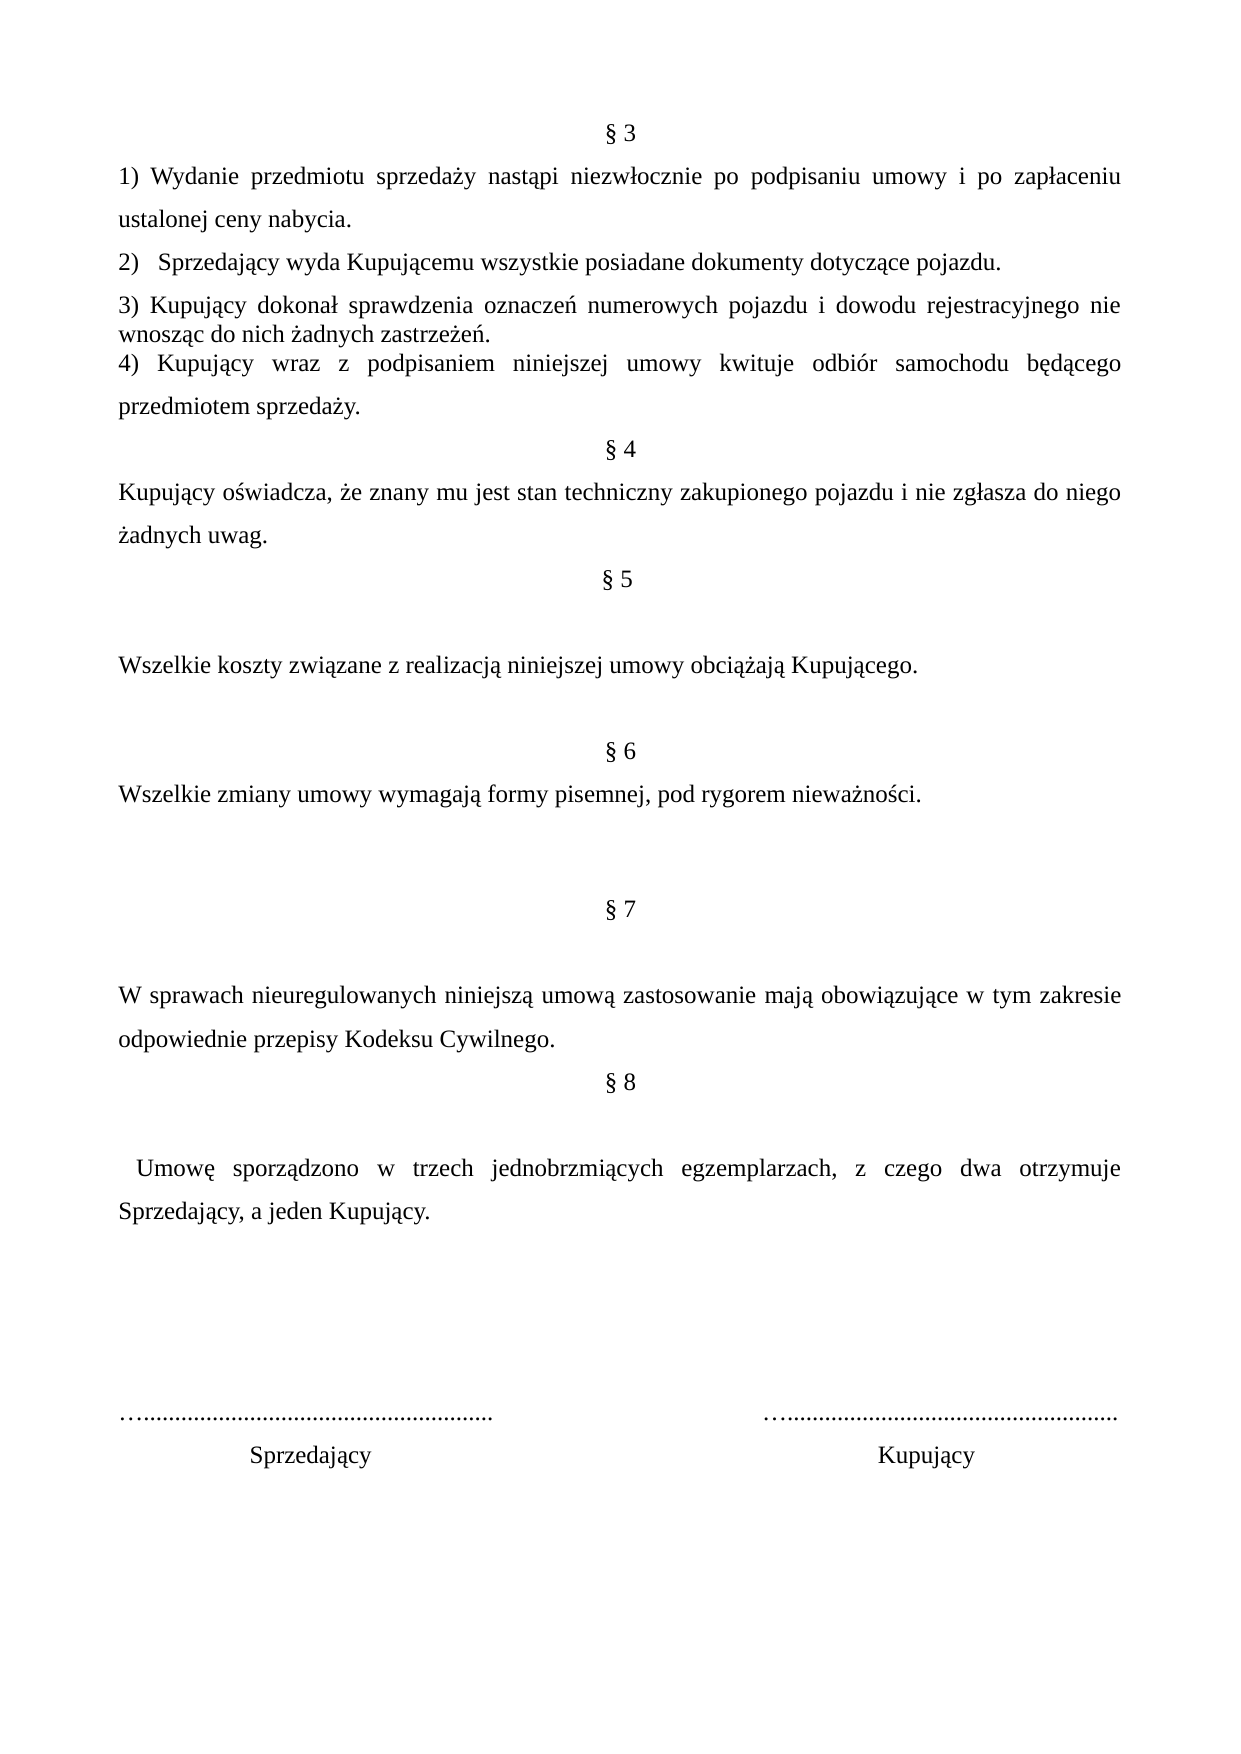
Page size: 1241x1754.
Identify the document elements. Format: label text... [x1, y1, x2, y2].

text W sprawach nieuregulowanych niniejszą umową zastosowanie mają obowiązujące w tym zakresie odpowiednie przepisy Kodeksu Cywilnego. [118, 981, 1122, 1052]
text Wszelkie zmiany umowy wymagają formy pisemnej, pod rygorem nieważności. [118, 779, 1122, 808]
text Sprzedający Kupujący [118, 1441, 1122, 1469]
text § 3 [118, 118, 1122, 147]
text § 6 [118, 736, 1122, 765]
text § 5 [118, 564, 1122, 592]
text § 4 [118, 434, 1122, 463]
text Umowę sporządzono w trzech jednobrzmiących egzemplarzach, z czego dwa otrzymuje Sprzedający, a jeden Kupujący. [118, 1153, 1122, 1225]
text § 7 [118, 894, 1122, 923]
text Kupujący oświadcza, że znany mu jest stan techniczny zakupionego pojazdu i nie zgłasza do niego żadnych uwag. [118, 477, 1122, 549]
text 2) Sprzedający wyda Kupującemu wszystkie posiadane dokumenty dotyczące pojazdu. [118, 247, 1122, 276]
text Wszelkie koszty związane z realizacją niniejszej umowy obciążają Kupującego. [118, 650, 1122, 679]
text 3) Kupujący dokonał sprawdzenia oznaczeń numerowych pojazdu i dowodu rejestracyjnego nie wnosząc do nich żadnych zastrzeżeń. [118, 291, 1122, 348]
text …........................................................ …..................................................... [118, 1397, 1122, 1426]
text 4) Kupujący wraz z podpisaniem niniejszej umowy kwituje odbiór samochodu będącego przedmiotem sprzedaży. [118, 348, 1122, 420]
text 1) Wydanie przedmiotu sprzedaży nastąpi niezwłocznie po podpisaniu umowy i po zapłaceniu ustalonej ceny nabycia. [118, 161, 1122, 233]
text § 8 [118, 1067, 1122, 1096]
